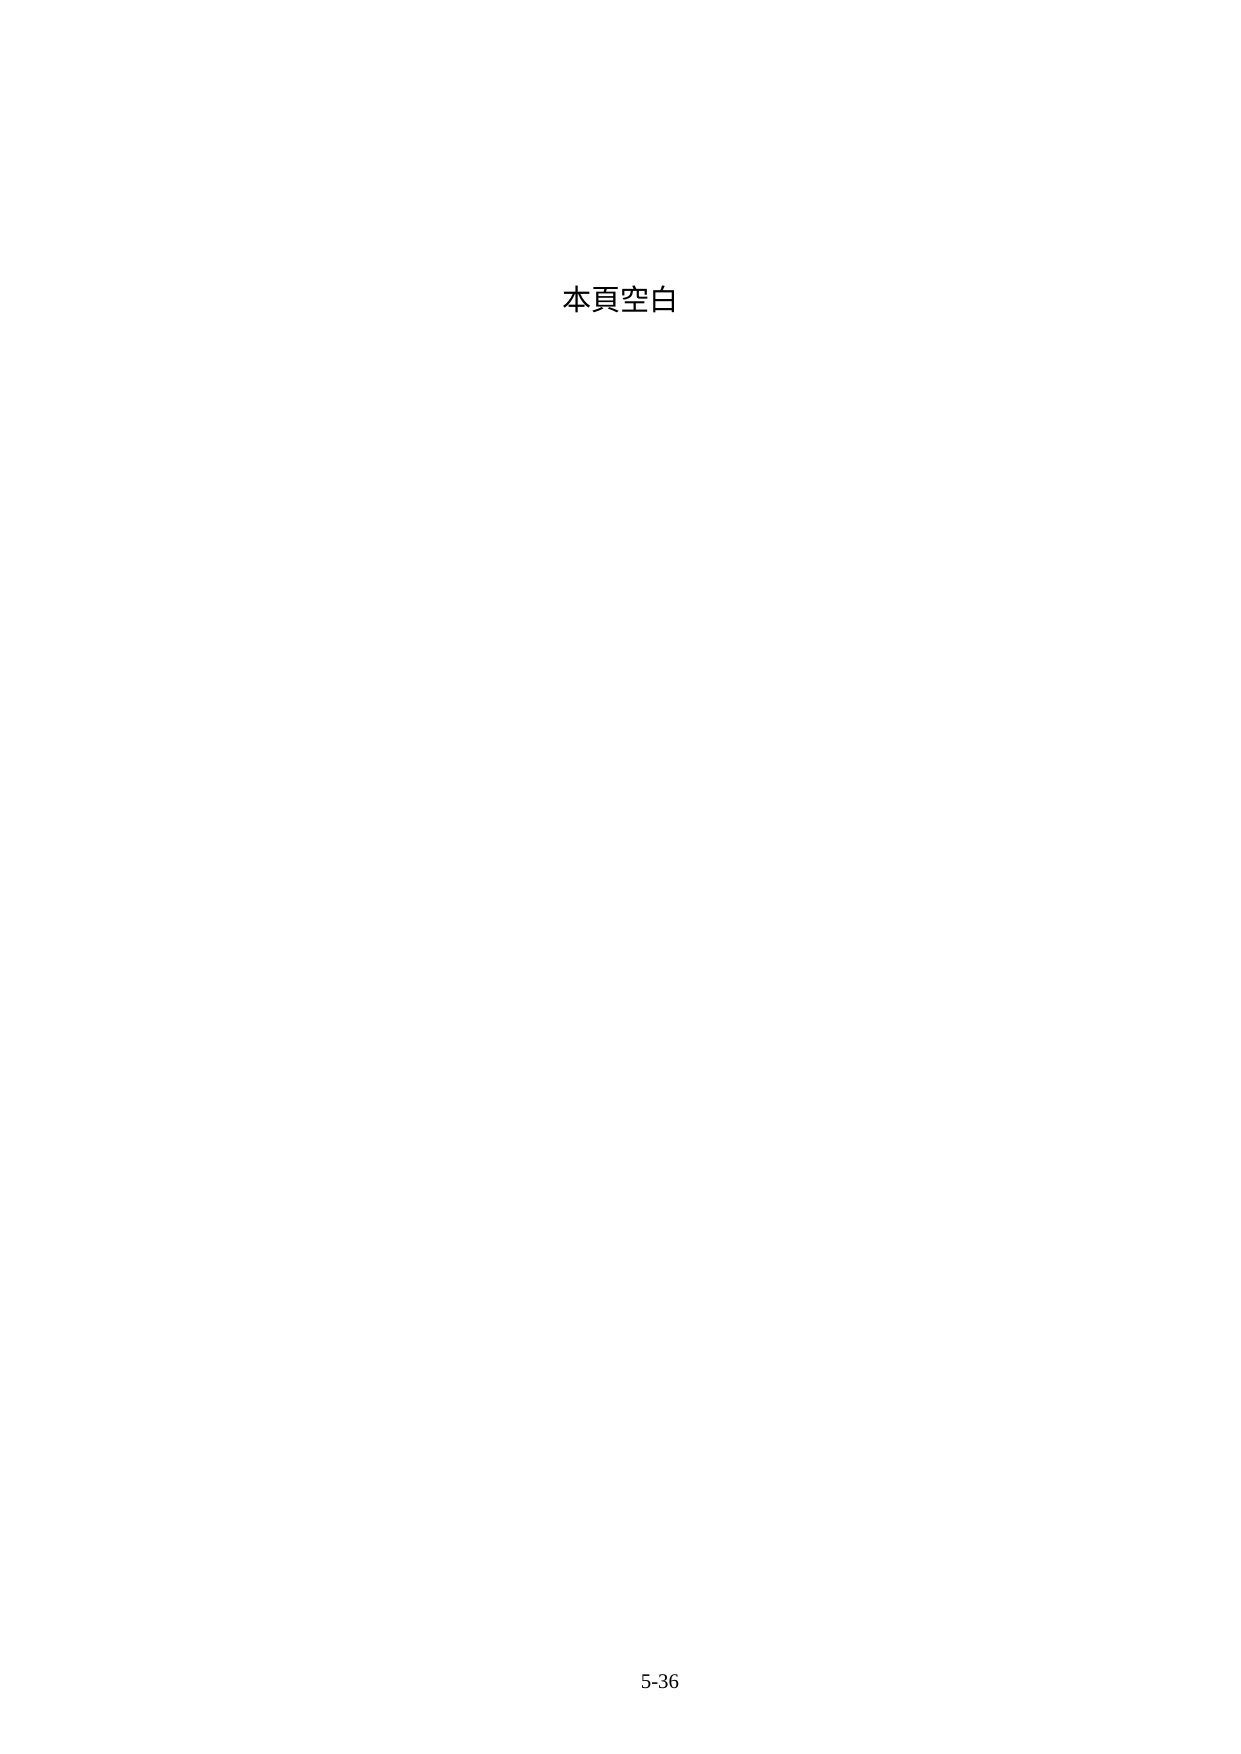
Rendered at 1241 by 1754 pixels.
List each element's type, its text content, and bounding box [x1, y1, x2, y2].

text 本頁空白 [59, 261, 1181, 336]
